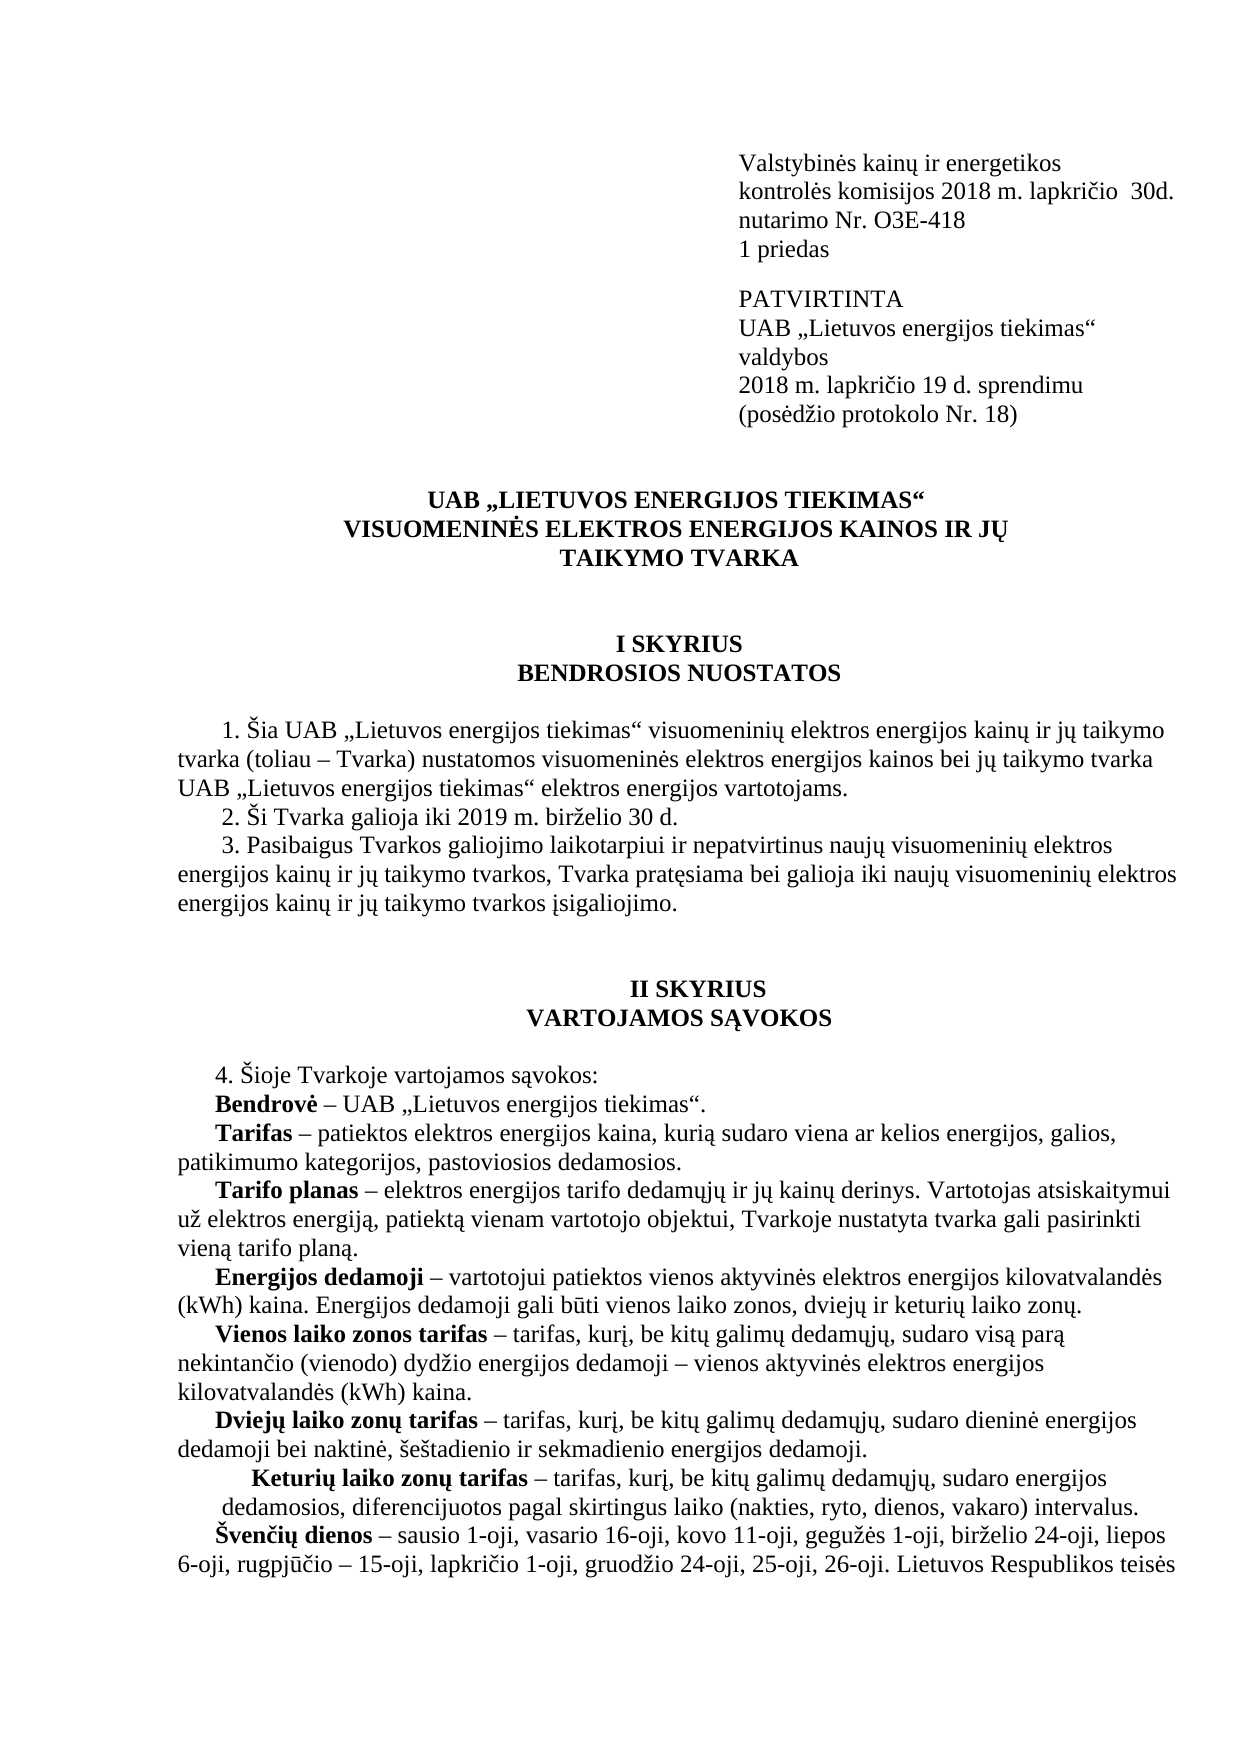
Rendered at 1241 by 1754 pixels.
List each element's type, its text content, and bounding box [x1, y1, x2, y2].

text Bendrovė – UAB „Lietuvos energijos tiekimas“. [177, 1089, 1181, 1118]
text Energijos dedamoji – vartotojui patiektos vienos aktyvinės elektros energijos kilovatvalandės (kWh) kaina. Energijos dedamoji gali būti vienos laiko zonos, dviejų ir keturių laiko zonų. [177, 1262, 1181, 1319]
text Dviejų laiko zonų tarifas – tarifas, kurį, be kitų galimų dedamųjų, sudaro dieninė energijos dedamoji bei naktinė, šeštadienio ir sekmadienio energijos dedamoji. [177, 1405, 1181, 1463]
text valdybos [738, 342, 1181, 370]
text II SKYRIUS [215, 974, 1181, 1003]
text TAIKYMO TVARKA [177, 543, 1181, 572]
text 4. Šioje Tvarkoje vartojamos sąvokos: [177, 1060, 1181, 1089]
text VARTOJAMOS SĄVOKOS [177, 1003, 1181, 1032]
text Keturių laiko zonų tarifas – tarifas, kurį, be kitų galimų dedamųjų, sudaro energijos dedamosios, diferencijuotos pagal skirtingus laiko (nakties, ryto, dienos, vakaro) intervalus. [222, 1463, 1181, 1520]
text I SKYRIUS [177, 629, 1181, 658]
text Švenčių dienos – sausio 1-oji, vasario 16-oji, kovo 11-oji, gegužės 1-oji, birželio 24-oji, liepos 6-oji, rugpjūčio – 15-oji, lapkričio 1-oji, gruodžio 24-oji, 25-oji, 26-oji. Lietuvos Respublikos teisės [177, 1520, 1181, 1578]
text 1 priedas [738, 234, 1181, 263]
text (posėdžio protokolo Nr. 18) [738, 399, 1181, 428]
text nutarimo Nr. O3E-418 [738, 205, 1181, 234]
text UAB „LIETUVOS ENERGIJOS TIEKIMAS“ VISUOMENINĖS ELEKTROS ENERGIJOS KAINOS IR JŲ [177, 485, 1181, 543]
text Vienos laiko zonos tarifas – tarifas, kurį, be kitų galimų dedamųjų, sudaro visą parą nekintančio (vienodo) dydžio energijos dedamoji – vienos aktyvinės elektros energijos kilovatvalandės (kWh) kaina. [177, 1319, 1181, 1405]
text kontrolės komisijos 2018 m. lapkričio 30d. [738, 176, 1181, 205]
text Tarifas – patiektos elektros energijos kaina, kurią sudaro viena ar kelios energijos, galios, patikimumo kategorijos, pastoviosios dedamosios. [177, 1118, 1181, 1175]
text BENDROSIOS NUOSTATOS [177, 658, 1181, 687]
text Tarifo planas – elektros energijos tarifo dedamųjų ir jų kainų derinys. Vartotojas atsiskaitymui už elektros energiją, patiektą vienam vartotojo objektui, Tvarkoje nustatyta tvarka gali pasirinkti vieną tarifo planą. [177, 1175, 1181, 1262]
text 3. Pasibaigus Tvarkos galiojimo laikotarpiui ir nepatvirtinus naujų visuomeninių elektros energijos kainų ir jų taikymo tvarkos, Tvarka pratęsiama bei galioja iki naujų visuomeninių elektros energijos kainų ir jų taikymo tvarkos įsigaliojimo. [177, 830, 1181, 917]
text 1. Šia UAB „Lietuvos energijos tiekimas“ visuomeninių elektros energijos kainų ir jų taikymo tvarka (toliau – Tvarka) nustatomos visuomeninės elektros energijos kainos bei jų taikymo tvarka UAB „Lietuvos energijos tiekimas“ elektros energijos vartotojams. [177, 715, 1181, 802]
text 2018 m. lapkričio 19 d. sprendimu [738, 370, 1181, 399]
text 2. Ši Tvarka galioja iki 2019 m. birželio 30 d. [177, 802, 1181, 830]
text UAB „Lietuvos energijos tiekimas“ [738, 313, 1181, 342]
text Valstybinės kainų ir energetikos [738, 148, 1181, 176]
text PATVIRTINTA [738, 284, 1181, 313]
